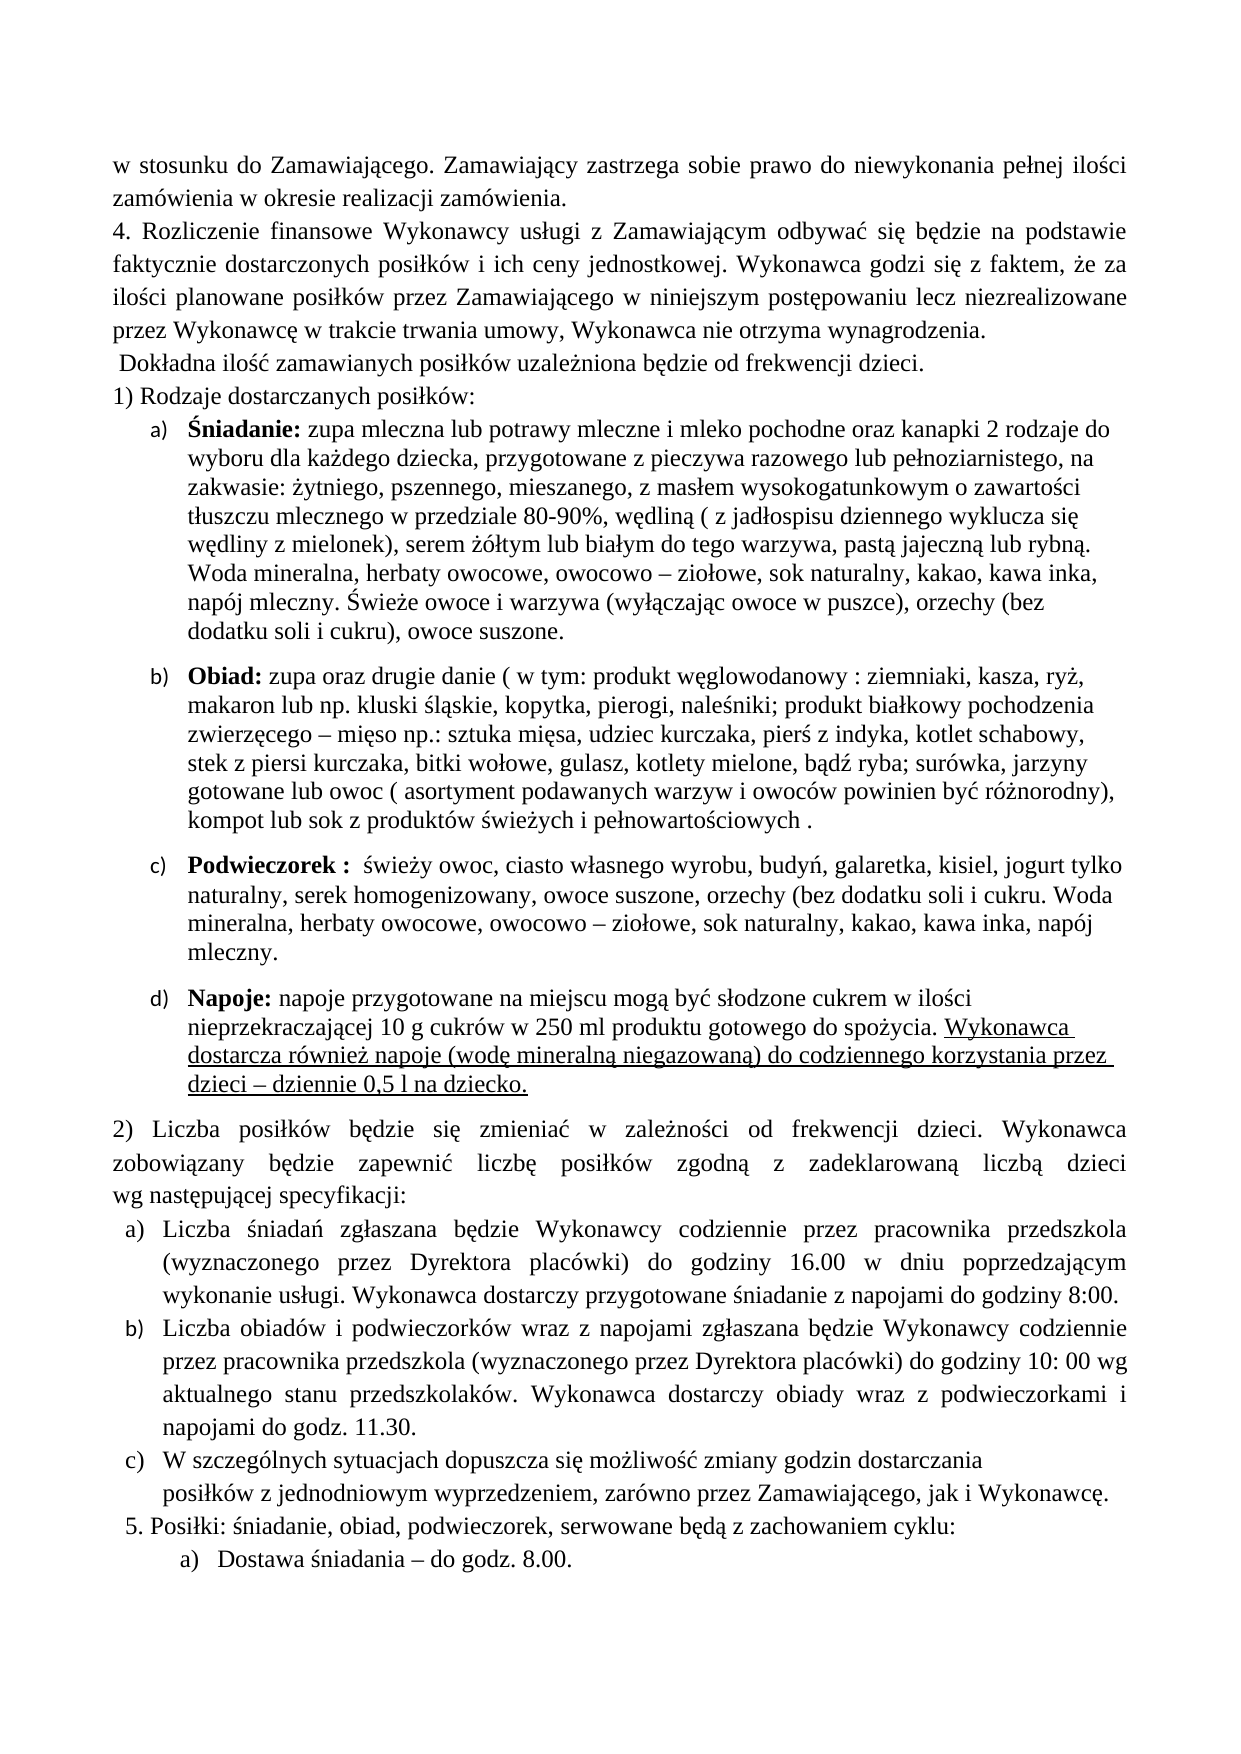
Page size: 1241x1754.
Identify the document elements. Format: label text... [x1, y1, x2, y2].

list W szczególnych sytuacjach dopuszcza się możliwość zmiany godzin dostarczania [125, 1445, 1128, 1474]
text 2) Liczba posiłków będzie się zmieniać w zależności od frekwencji dzieci. Wykonawca zobowiązany będzie zapewnić liczbę posiłków zgodną z zadeklarowaną liczbą dzieci wg następującej specyfikacji: [112, 1114, 1128, 1209]
list Obiad: zupa oraz drugie danie ( w tym: produkt węglowodanowy : ziemniaki, kasza, ryż, makaron lub np. kluski śląskie, kopytka, pierogi, naleśniki; produkt białkowy pochodzenia zwierzęcego – mięso np.: sztuka mięsa, udziec kurczaka, pierś z indyka, kotlet schabowy, stek z piersi kurczaka, bitki wołowe, gulasz, kotlety mielone, bądź ryba; surówka, jarzyny gotowane lub owoc ( asortyment podawanych warzyw i owoców powinien być różnorodny), kompot lub sok z produktów świeżych i pełnowartościowych . [150, 661, 1128, 834]
list posiłków z jednodniowym wyprzedzeniem, zarówno przez Zamawiającego, jak i Wykonawcę. [162, 1478, 1128, 1507]
list Liczba obiadów i podwieczorków wraz z napojami zgłaszana będzie Wykonawcy codziennie przez pracownika przedszkola (wyznaczonego przez Dyrektora placówki) do godziny 10: 00 wg aktualnego stanu przedszkolaków. Wykonawca dostarczy obiady wraz z podwieczorkami i napojami do godz. 11.30. [125, 1313, 1128, 1441]
list Napoje: napoje przygotowane na miejscu mogą być słodzone cukrem w ilości nieprzekraczającej 10 g cukrów w 250 ml produktu gotowego do spożycia. Wykonawca dostarcza również napoje (wodę mineralną niegazowaną) do codziennego korzystania przez dzieci – dziennie 0,5 l na dziecko. [150, 983, 1128, 1098]
text w stosunku do Zamawiającego. Zamawiający zastrzega sobie prawo do niewykonania pełnej ilości zamówienia w okresie realizacji zamówienia. [112, 150, 1128, 212]
text Dokładna ilość zamawianych posiłków uzależniona będzie od frekwencji dzieci. [112, 348, 1128, 377]
list Podwieczorek : świeży owoc, ciasto własnego wyrobu, budyń, galaretka, kisiel, jogurt tylko naturalny, serek homogenizowany, owoce suszone, orzechy (bez dodatku soli i cukru. Woda mineralna, herbaty owocowe, owocowo – ziołowe, sok naturalny, kakao, kawa inka, napój mleczny. [150, 851, 1128, 966]
list Dostawa śniadania – do godz. 8.00. [179, 1544, 1128, 1573]
list Śniadanie: zupa mleczna lub potrawy mleczne i mleko pochodne oraz kanapki 2 rodzaje do wyboru dla każdego dziecka, przygotowane z pieczywa razowego lub pełnoziarnistego, na zakwasie: żytniego, pszennego, mieszanego, z masłem wysokogatunkowym o zawartości tłuszczu mlecznego w przedziale 80-90%, wędliną ( z jadłospisu dziennego wyklucza się wędliny z mielonek), serem żółtym lub białym do tego warzywa, pastą jajeczną lub rybną. Woda mineralna, herbaty owocowe, owocowo – ziołowe, sok naturalny, kakao, kawa inka, napój mleczny. Świeże owoce i warzywa (wyłączając owoce w puszce), orzechy (bez dodatku soli i cukru), owoce suszone. [150, 414, 1128, 644]
text 5. Posiłki: śniadanie, obiad, podwieczorek, serwowane będą z zachowaniem cyklu: [125, 1511, 1128, 1540]
text 1) Rodzaje dostarczanych posiłków: [112, 381, 1128, 410]
text 4. Rozliczenie finansowe Wykonawcy usługi z Zamawiającym odbywać się będzie na podstawie faktycznie dostarczonych posiłków i ich ceny jednostkowej. Wykonawca godzi się z faktem, że za ilości planowane posiłków przez Zamawiającego w niniejszym postępowaniu lecz niezrealizowane przez Wykonawcę w trakcie trwania umowy, Wykonawca nie otrzyma wynagrodzenia. [112, 216, 1128, 344]
list Liczba śniadań zgłaszana będzie Wykonawcy codziennie przez pracownika przedszkola (wyznaczonego przez Dyrektora placówki) do godziny 16.00 w dniu poprzedzającym wykonanie usługi. Wykonawca dostarczy przygotowane śniadanie z napojami do godziny 8:00. [125, 1214, 1128, 1308]
